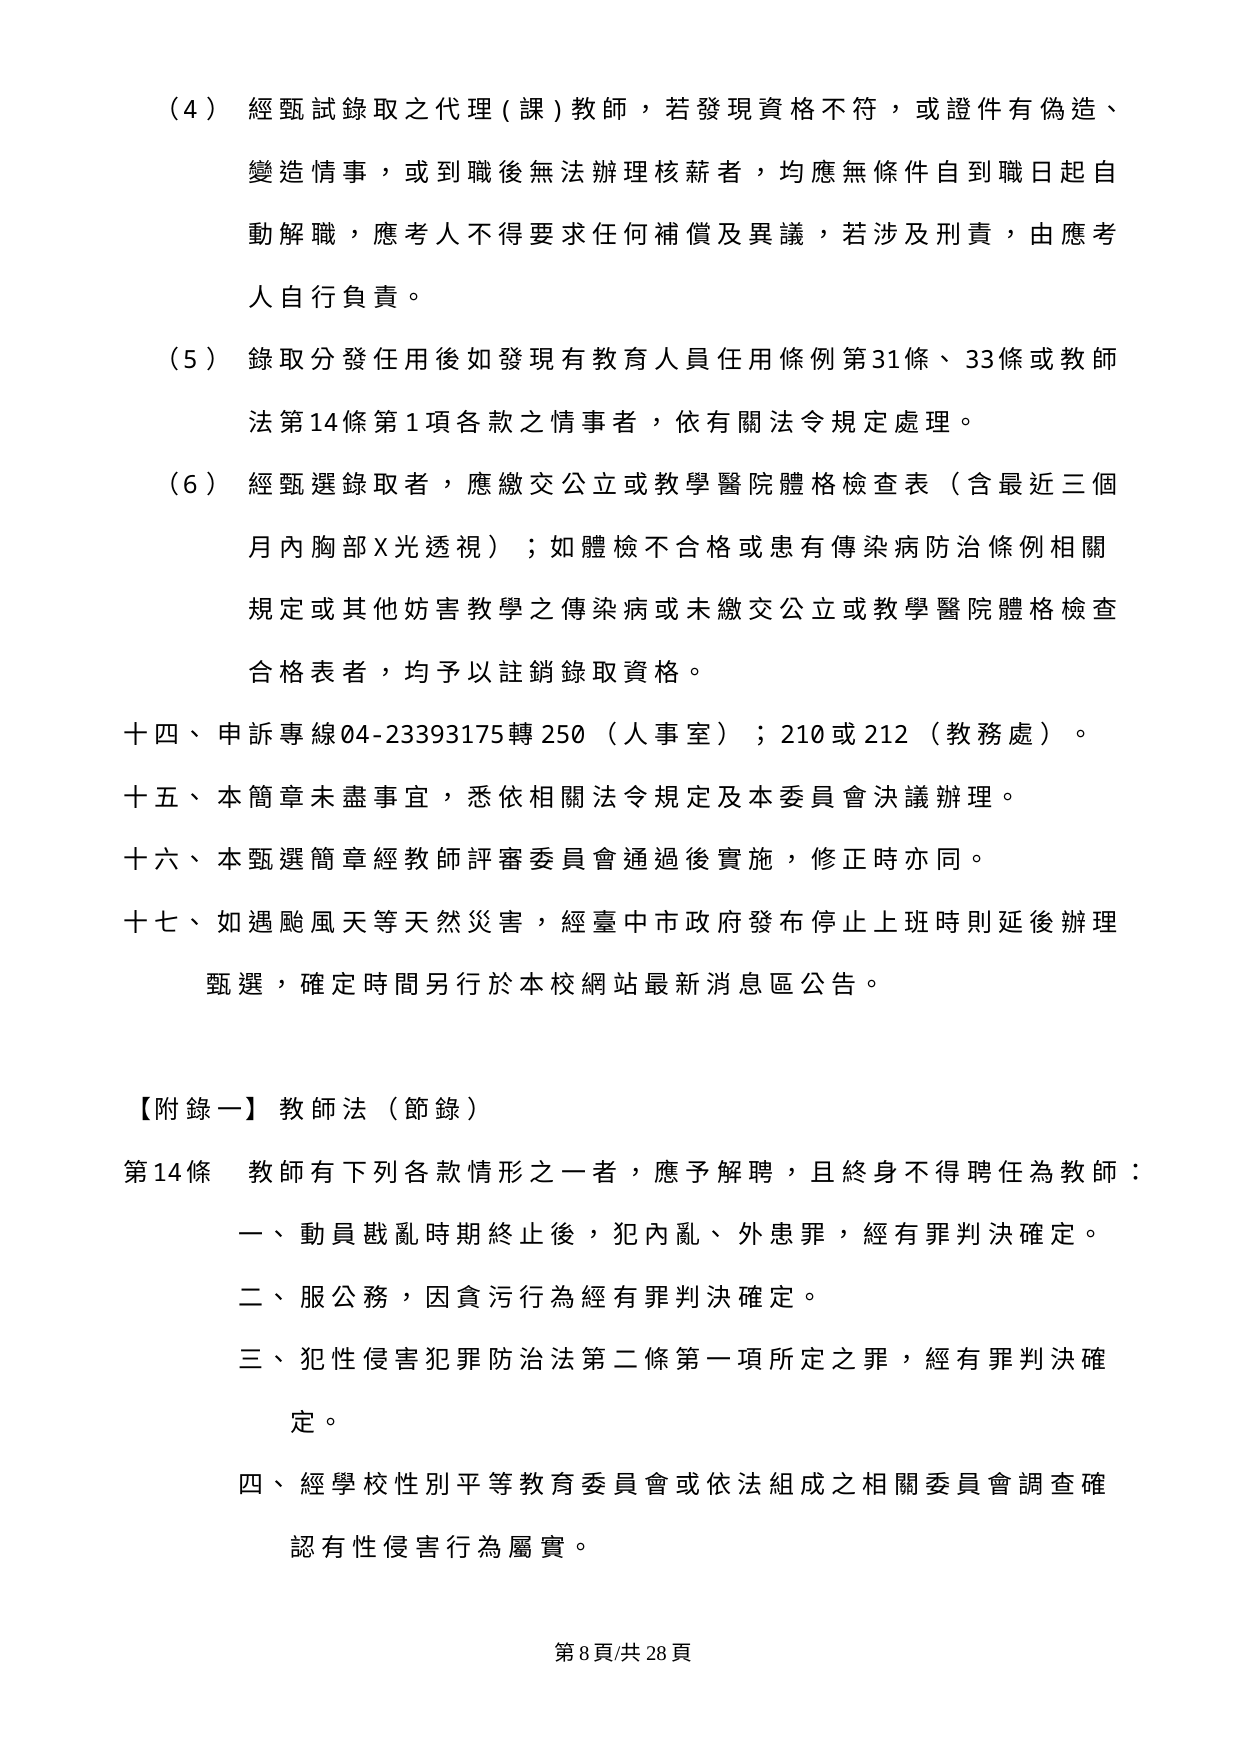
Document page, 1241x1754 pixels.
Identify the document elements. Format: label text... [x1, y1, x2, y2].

text 一、動員戡亂時期終止後，犯內亂、外患罪，經有罪判決確定。 [232, 1191, 1120, 1254]
list 經甄試錄取之代理(課)教師，若發現資格不符，或證件有偽造、變造情事，或到職後無法辦理核薪者，均應無條件自到職日起自動解職，應考人不得要求任何補償及異議，若涉及刑責，由應考人自行負責。 [151, 66, 1120, 316]
list 經甄選錄取者，應繳交公立或教學醫院體格檢查表（含最近三個月內胸部X光透視）；如體檢不合格或患有傳染病防治條例相關規定或其他妨害教學之傳染病或未繳交公立或教學醫院體格檢查合格表者，均予以註銷錄取資格。 [151, 441, 1120, 691]
text 十七、如遇颱風天等天然災害，經臺中市政府發布停止上班時則延後辦理甄選，確定時間另行於本校網站最新消息區公告。 [120, 879, 1120, 1004]
text 四、經學校性別平等教育委員會或依法組成之相關委員會調查確認有性侵害行為屬實。 [232, 1441, 1120, 1566]
text 十四、申訴專線04-23393175轉250（人事室）；210或212（教務處）。 [120, 691, 1120, 754]
text 十五、本簡章未盡事宜，悉依相關法令規定及本委員會決議辦理。 [120, 754, 1120, 816]
text 【附錄一】教師法（節錄） [120, 1066, 1120, 1129]
list 錄取分發任用後如發現有教育人員任用條例第31條、33條或教師法第14條第1項各款之情事者，依有關法令規定處理。 [151, 316, 1120, 441]
text 二、服公務，因貪污行為經有罪判決確定。 [232, 1254, 1120, 1316]
text 第14條 教師有下列各款情形之一者，應予解聘，且終身不得聘任為教師： [120, 1129, 1120, 1191]
text 十六、本甄選簡章經教師評審委員會通過後實施，修正時亦同。 [120, 816, 1120, 879]
text 三、犯性侵害犯罪防治法第二條第一項所定之罪，經有罪判決確定。 [232, 1316, 1120, 1441]
